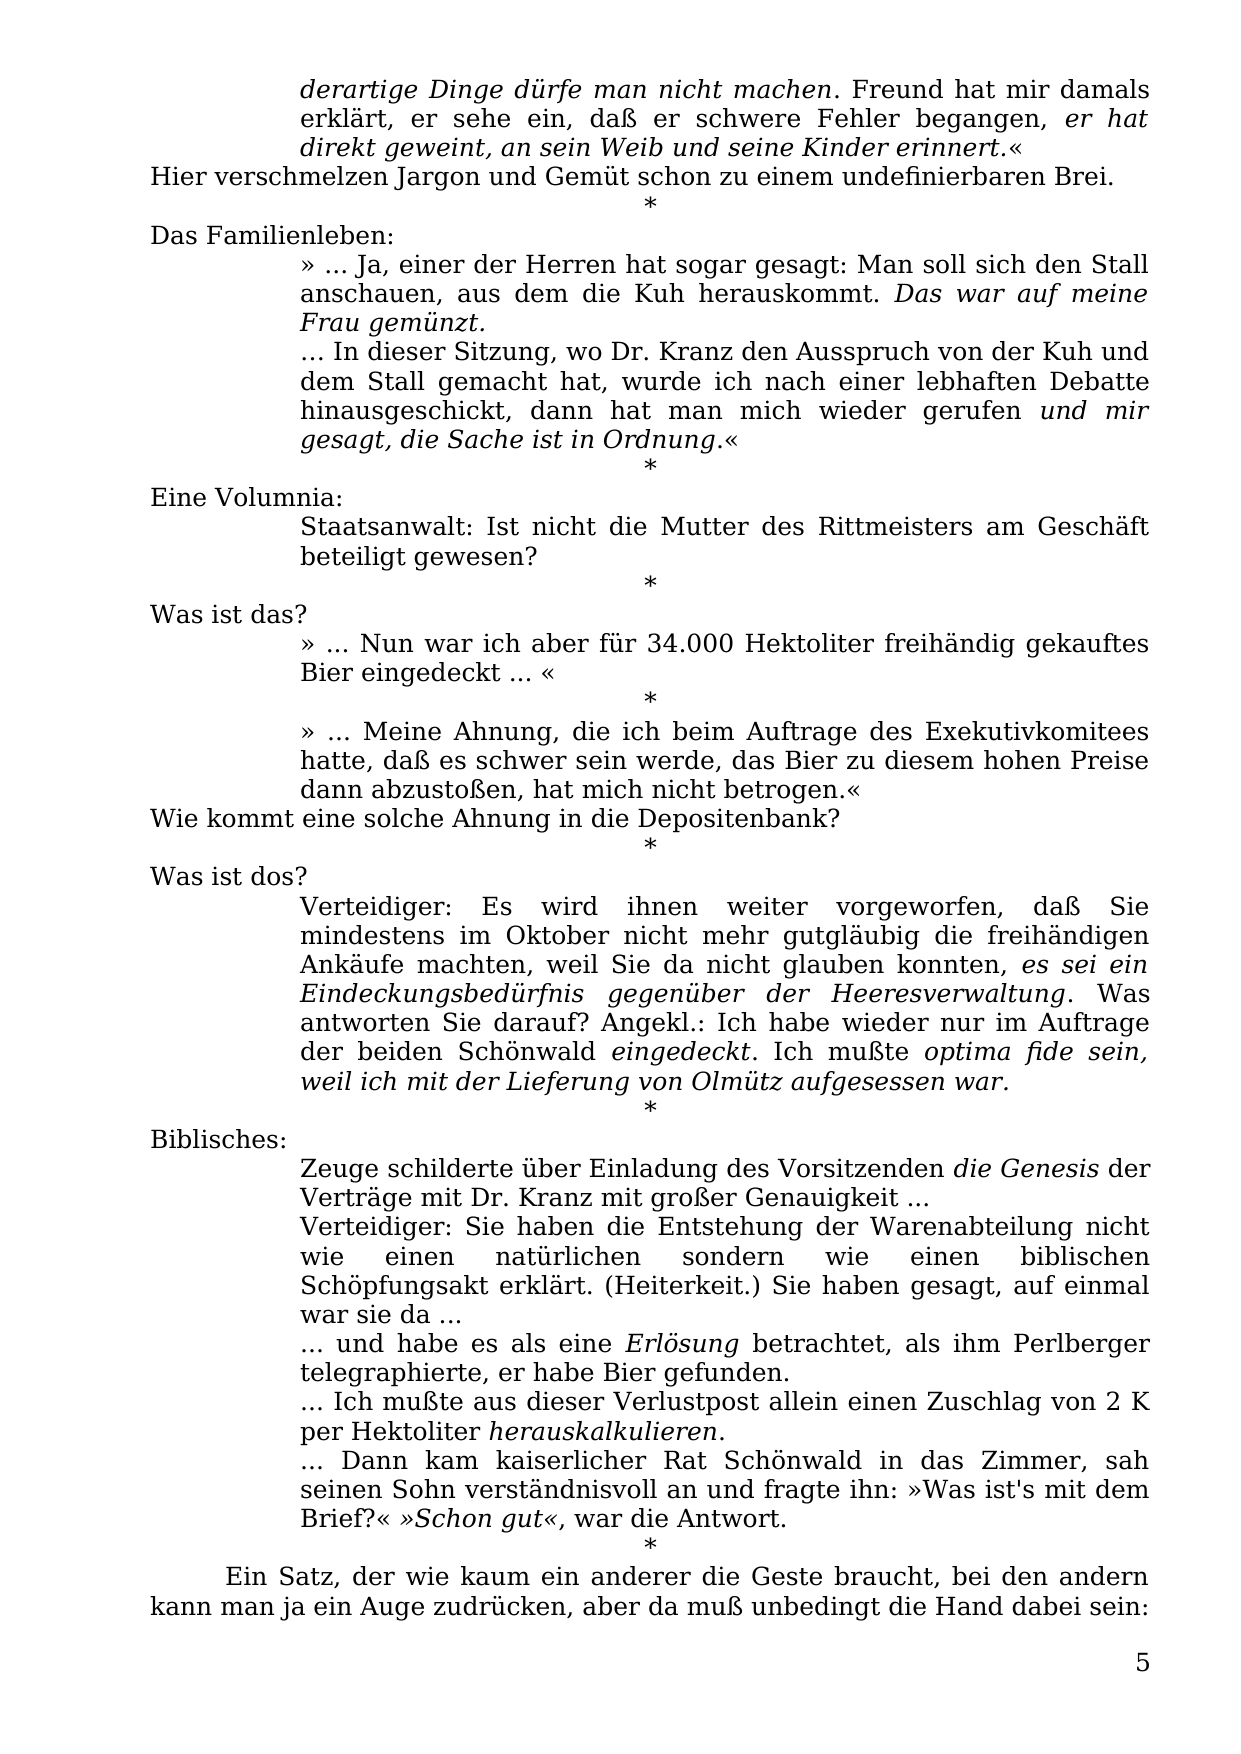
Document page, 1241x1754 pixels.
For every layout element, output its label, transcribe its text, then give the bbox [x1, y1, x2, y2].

text » ... Nun war ich aber für 34.000 Hektoliter freihändig gekauftes Bier eingedeckt ... « [300, 629, 1151, 687]
text ... Ich mußte aus dieser Verlustpost allein einen Zuschlag von 2 K per Hektoliter herauskalkulieren. [300, 1387, 1151, 1446]
text Biblisches: [150, 1125, 1151, 1154]
text Eine Volumnia: [150, 483, 1151, 512]
text Hier verschmelzen Jargon und Gemüt schon zu einem undefinierbaren Brei. [150, 162, 1151, 192]
text » ... Meine Ahnung, die ich beim Auftrage des Exekutivkomitees hatte, daß es schwer sein werde, das Bier zu diesem hohen Preise dann abzustoßen, hat mich nicht betrogen.« [300, 717, 1151, 804]
text ... Dann kam kaiserlicher Rat Schönwald in das Zimmer, sah seinen Sohn verständnisvoll an und fragte ihn: »Was ist's mit dem Brief?« »Schon gut«, war die Antwort. [300, 1446, 1151, 1533]
text Das Familienleben: [150, 221, 1151, 250]
text ... und habe es als eine Erlösung betrachtet, als ihm Perlberger telegraphierte, er habe Bier gefunden. [300, 1329, 1151, 1387]
text * [150, 1096, 1151, 1125]
text * [150, 454, 1151, 483]
text Was ist das? [150, 600, 1151, 629]
text Staatsanwalt: Ist nicht die Mutter des Rittmeisters am Geschäft beteiligt gewesen? [300, 512, 1151, 571]
text Was ist dos? [150, 862, 1151, 892]
text … In dieser Sitzung, wo Dr. Kranz den Ausspruch von der Kuh und dem Stall gemacht hat, wurde ich nach einer lebhaften Debatte hinausgeschickt, dann hat man mich wieder gerufen und mir gesagt, die Sache ist in Ordnung.« [300, 337, 1151, 454]
text Verteidiger: Sie haben die Entstehung der Warenabteilung nicht wie einen natürlichen sondern wie einen biblischen Schöpfungsakt erklärt. (Heiterkeit.) Sie haben gesagt, auf einmal war sie da ... [300, 1212, 1151, 1329]
text Zeuge schilderte über Einladung des Vorsitzenden die Genesis der Verträge mit Dr. Kranz mit großer Genauigkeit ... [300, 1154, 1151, 1212]
text Ein Satz, der wie kaum ein anderer die Geste braucht, bei den andern kann man ja ein Auge zudrücken, aber da muß unbedingt die Hand dabei sein: [150, 1562, 1151, 1621]
text * [150, 833, 1151, 862]
text » ... Ja, einer der Herren hat sogar gesagt: Man soll sich den Stall anschauen, aus dem die Kuh herauskommt. Das war auf meine Frau gemünzt. [300, 250, 1151, 337]
text * [150, 192, 1151, 221]
text * [150, 571, 1151, 600]
text derartige Dinge dürfe man nicht machen. Freund hat mir damals erklärt, er sehe ein, daß er schwere Fehler begangen, er hat direkt geweint, an sein Weib und seine Kinder erinnert.« [300, 75, 1151, 162]
text Wie kommt eine solche Ahnung in die Depositenbank? [150, 804, 1151, 833]
text * [150, 687, 1151, 717]
text Verteidiger: Es wird ihnen weiter vorgeworfen, daß Sie mindestens im Oktober nicht mehr gutgläubig die freihändigen Ankäufe machten, weil Sie da nicht glauben konnten, es sei ein Ein­deckungsbedürfnis gegenüber der Heeresverwaltung. Was antworten Sie darauf? Angekl.: Ich habe wieder nur im Auftrage der beiden Schönwald eingedeckt. Ich mußte optima fide sein, weil ich mit der Lieferung von Olmütz aufgesessen war. [300, 892, 1151, 1096]
text * [150, 1533, 1151, 1562]
